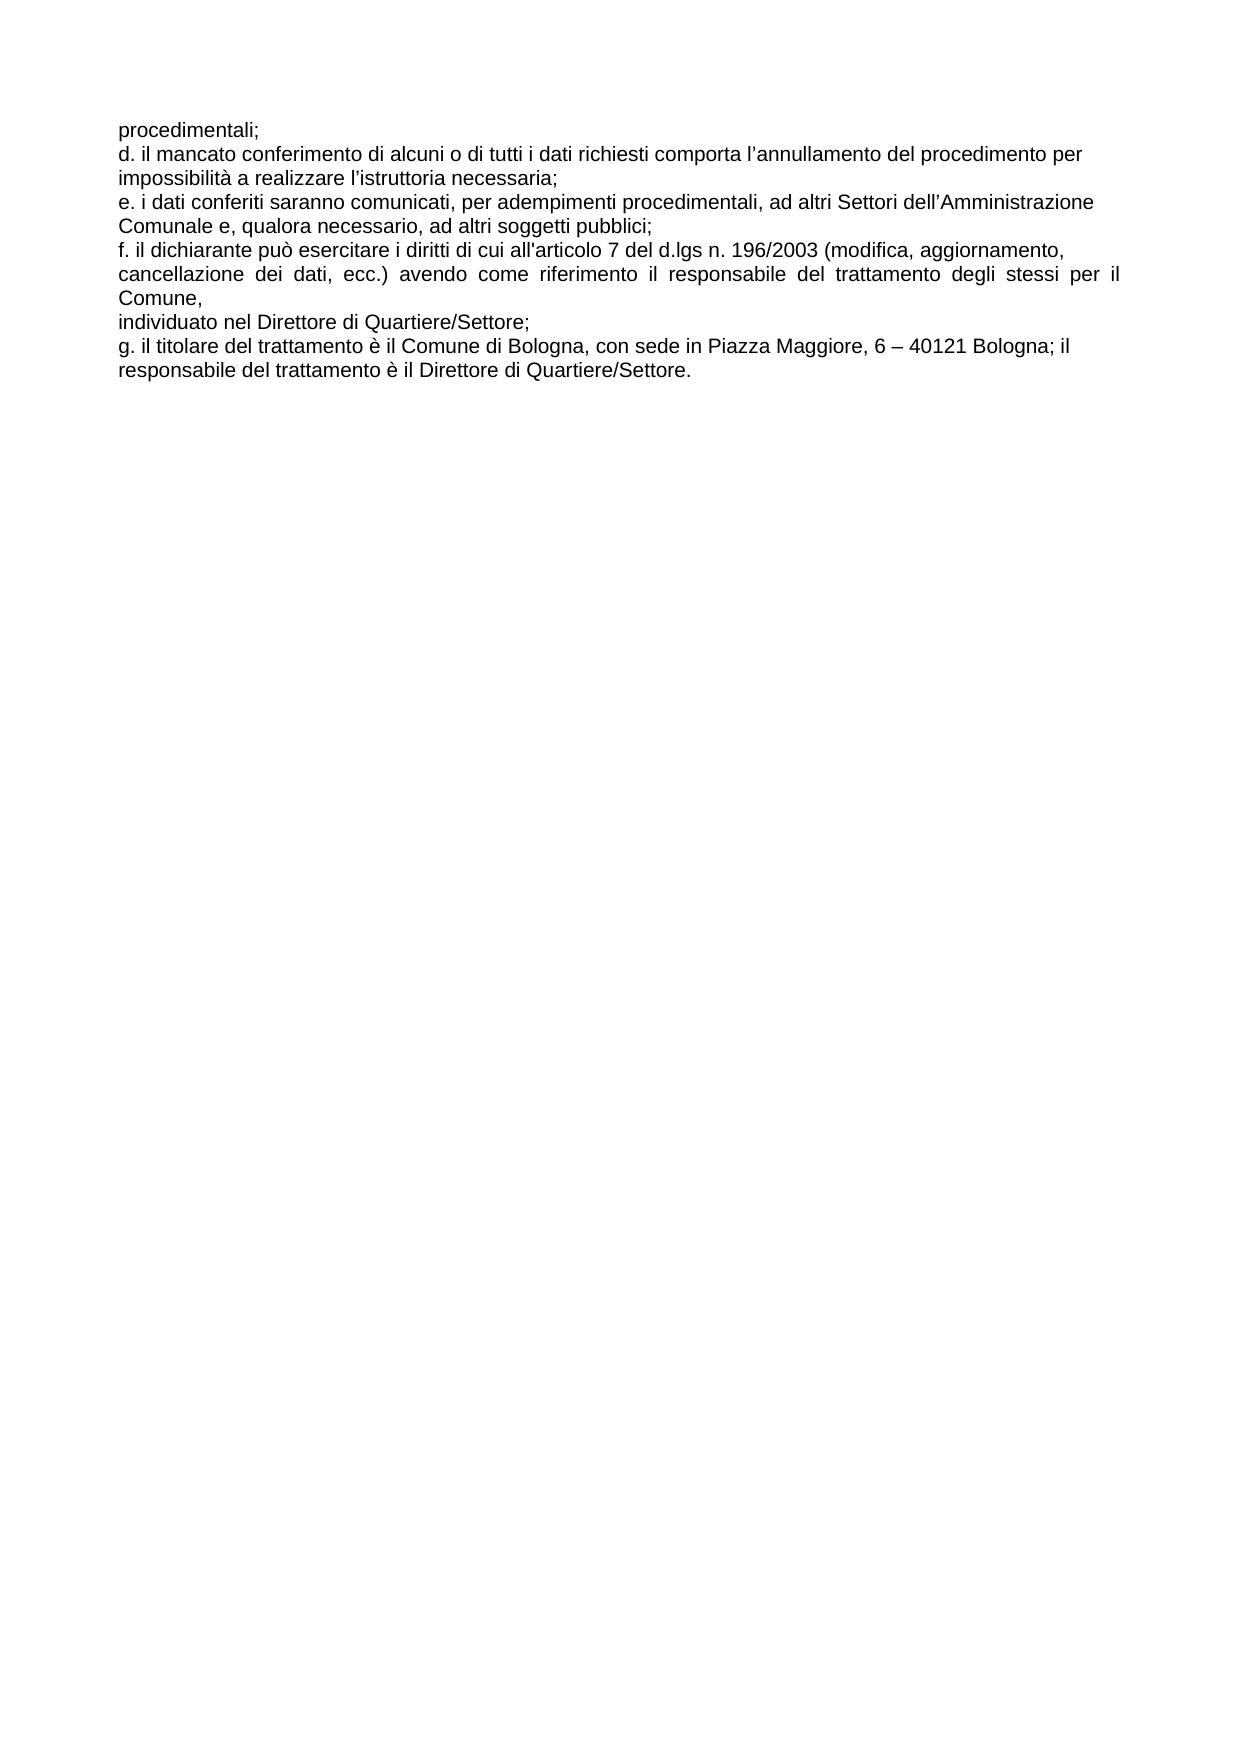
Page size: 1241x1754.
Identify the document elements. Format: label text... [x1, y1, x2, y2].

text e. i dati conferiti saranno comunicati, per adempimenti procedimentali, ad altri Settori dell’Amministrazione [118, 190, 1122, 214]
text d. il mancato conferimento di alcuni o di tutti i dati richiesti comporta l’annullamento del procedimento per [118, 142, 1122, 166]
text g. il titolare del trattamento è il Comune di Bologna, con sede in Piazza Maggiore, 6 – 40121 Bologna; il [118, 334, 1122, 358]
text procedimentali; [118, 118, 1122, 142]
text f. il dichiarante può esercitare i diritti di cui all'articolo 7 del d.lgs n. 196/2003 (modifica, aggiornamento, [118, 238, 1122, 262]
text cancellazione dei dati, ecc.) avendo come riferimento il responsabile del trattamento degli stessi per il Comune, [118, 262, 1122, 310]
text individuato nel Direttore di Quartiere/Settore; [118, 310, 1122, 334]
text impossibilità a realizzare l’istruttoria necessaria; [118, 166, 1122, 190]
text Comunale e, qualora necessario, ad altri soggetti pubblici; [118, 214, 1122, 238]
text responsabile del trattamento è il Direttore di Quartiere/Settore. [118, 358, 1122, 382]
